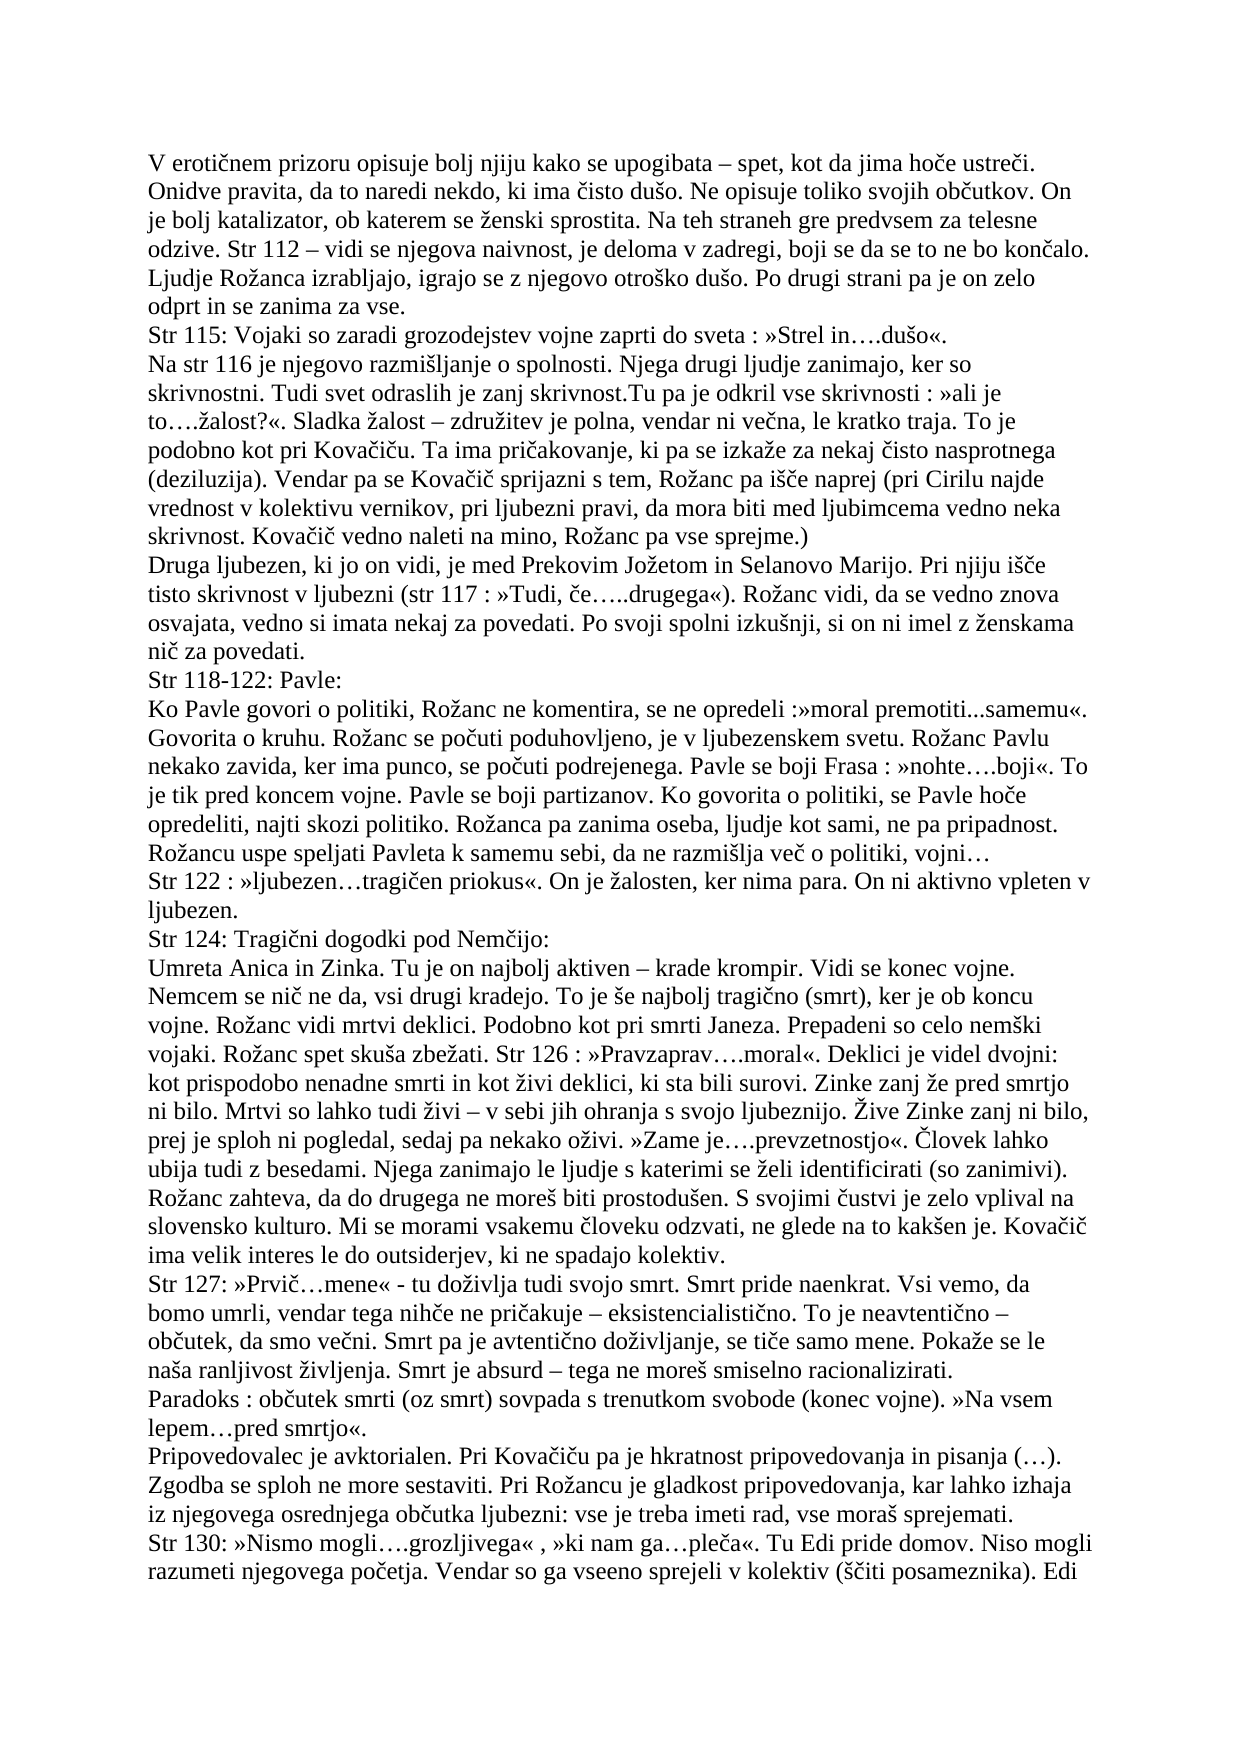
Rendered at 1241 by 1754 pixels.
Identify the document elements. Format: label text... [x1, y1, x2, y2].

text Ko Pavle govori o politiki, Rožanc ne komentira, se ne opredeli :»moral premotiti...samemu«. Govorita o kruhu. Rožanc se počuti poduhovljeno, je v ljubezenskem svetu. Rožanc Pavlu nekako zavida, ker ima punco, se počuti podrejenega. Pavle se boji Frasa : »nohte….boji«. To je tik pred koncem vojne. Pavle se boji partizanov. Ko govorita o politiki, se Pavle hoče opredeliti, najti skozi politiko. Rožanca pa zanima oseba, ljudje kot sami, ne pa pripadnost. Rožancu uspe speljati Pavleta k samemu sebi, da ne razmišlja več o politiki, vojni… [148, 694, 1093, 866]
text Paradoks : občutek smrti (oz smrt) sovpada s trenutkom svobode (konec vojne). »Na vsem lepem…pred smrtjo«. [148, 1384, 1093, 1441]
text Umreta Anica in Zinka. Tu je on najbolj aktiven – krade krompir. Vidi se konec vojne. Nemcem se nič ne da, vsi drugi kradejo. To je še najbolj tragično (smrt), ker je ob koncu vojne. Rožanc vidi mrtvi deklici. Podobno kot pri smrti Janeza. Prepadeni so celo nemški vojaki. Rožanc spet skuša zbežati. Str 126 : »Pravzaprav….moral«. Deklici je videl dvojni: kot prispodobo nenadne smrti in kot živi deklici, ki sta bili surovi. Zinke zanj že pred smrtjo ni bilo. Mrtvi so lahko tudi živi – v sebi jih ohranja s svojo ljubeznijo. Žive Zinke zanj ni bilo, prej je sploh ni pogledal, sedaj pa nekako oživi. »Zame je….prevzetnostjo«. Človek lahko ubija tudi z besedami. Njega zanimajo le ljudje s katerimi se želi identificirati (so zanimivi). Rožanc zahteva, da do drugega ne moreš biti prostodušen. S svojimi čustvi je zelo vplival na slovensko kulturo. Mi se morami vsakemu človeku odzvati, ne glede na to kakšen je. Kovačič ima velik interes le do outsiderjev, ki ne spadajo kolektiv. [148, 953, 1093, 1269]
text Pripovedovalec je avktorialen. Pri Kovačiču pa je hkratnost pripovedovanja in pisanja (…). Zgodba se sploh ne more sestaviti. Pri Rožancu je gladkost pripovedovanja, kar lahko izhaja iz njegovega osrednjega občutka ljubezni: vse je treba imeti rad, vse moraš sprejemati. [148, 1441, 1093, 1528]
text Na str 116 je njegovo razmišljanje o spolnosti. Njega drugi ljudje zanimajo, ker so skrivnostni. Tudi svet odraslih je zanj skrivnost.Tu pa je odkril vse skrivnosti : »ali je to….žalost?«. Sladka žalost – združitev je polna, vendar ni večna, le kratko traja. To je podobno kot pri Kovačiču. Ta ima pričakovanje, ki pa se izkaže za nekaj čisto nasprotnega (deziluzija). Vendar pa se Kovačič sprijazni s tem, Rožanc pa išče naprej (pri Cirilu najde vrednost v kolektivu vernikov, pri ljubezni pravi, da mora biti med ljubimcema vedno neka skrivnost. Kovačič vedno naleti na mino, Rožanc pa vse sprejme.) [148, 349, 1093, 550]
text Str 124: Tragični dogodki pod Nemčijo: [148, 924, 1093, 953]
text Str 115: Vojaki so zaradi grozodejstev vojne zaprti do sveta : »Strel in….dušo«. [148, 320, 1093, 349]
text V erotičnem prizoru opisuje bolj njiju kako se upogibata – spet, kot da jima hoče ustreči. Onidve pravita, da to naredi nekdo, ki ima čisto dušo. Ne opisuje toliko svojih občutkov. On je bolj katalizator, ob katerem se ženski sprostita. Na teh straneh gre predvsem za telesne odzive. Str 112 – vidi se njegova naivnost, je deloma v zadregi, boji se da se to ne bo končalo. [148, 148, 1093, 263]
text Str 122 : »ljubezen…tragičen priokus«. On je žalosten, ker nima para. On ni aktivno vpleten v ljubezen. [148, 866, 1093, 924]
text Str 127: »Prvič…mene« - tu doživlja tudi svojo smrt. Smrt pride naenkrat. Vsi vemo, da bomo umrli, vendar tega nihče ne pričakuje – eksistencialistično. To je neavtentično – občutek, da smo večni. Smrt pa je avtentično doživljanje, se tiče samo mene. Pokaže se le naša ranljivost življenja. Smrt je absurd – tega ne moreš smiselno racionalizirati. [148, 1269, 1093, 1384]
text Ljudje Rožanca izrabljajo, igrajo se z njegovo otroško dušo. Po drugi strani pa je on zelo odprt in se zanima za vse. [148, 263, 1093, 320]
text Str 130: »Nismo mogli….grozljivega« , »ki nam ga…pleča«. Tu Edi pride domov. Niso mogli razumeti njegovega početja. Vendar so ga vseeno sprejeli v kolektiv (ščiti posameznika). Edi [148, 1528, 1093, 1585]
text Str 118-122: Pavle: [148, 665, 1093, 694]
text Druga ljubezen, ki jo on vidi, je med Prekovim Jožetom in Selanovo Marijo. Pri njiju išče tisto skrivnost v ljubezni (str 117 : »Tudi, če…..drugega«). Rožanc vidi, da se vedno znova osvajata, vedno si imata nekaj za povedati. Po svoji spolni izkušnji, si on ni imel z ženskama nič za povedati. [148, 550, 1093, 665]
